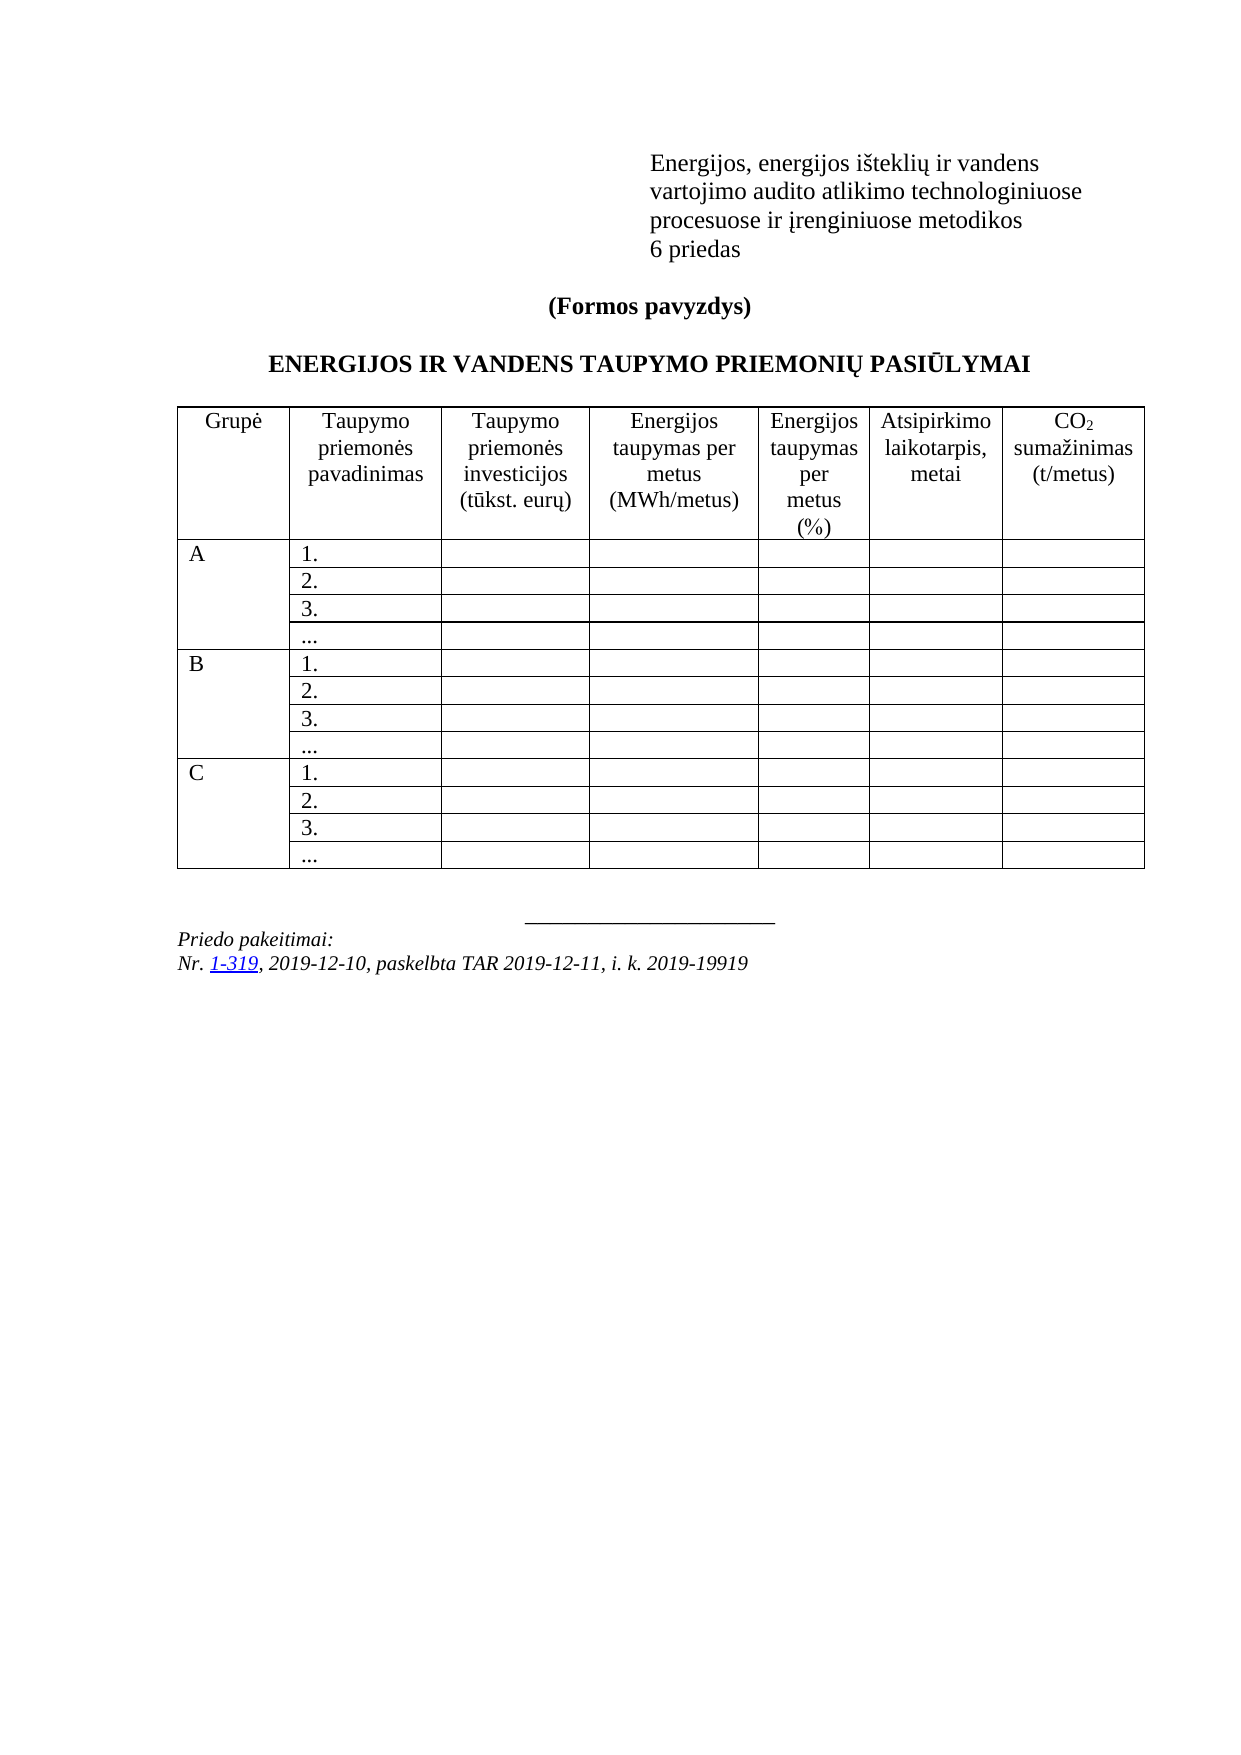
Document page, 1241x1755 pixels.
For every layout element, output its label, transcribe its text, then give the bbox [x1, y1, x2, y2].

table_cell [442, 650, 589, 676]
table_cell [870, 705, 1002, 731]
table_cell [759, 677, 869, 703]
table_cell ... [290, 732, 441, 758]
table_header CO2 sumažinimas (t/metus) [1003, 408, 1144, 539]
table_cell [590, 650, 758, 676]
table_cell [442, 540, 589, 567]
table_cell [759, 623, 869, 649]
table_cell [442, 814, 589, 841]
table_cell [1003, 568, 1144, 594]
text ____________________ [177, 898, 1122, 926]
table_cell [1003, 650, 1144, 676]
table_cell [1003, 787, 1144, 813]
table_cell [1003, 759, 1144, 786]
table_header Taupymo priemonės pavadinimas [290, 408, 441, 539]
table_cell [590, 787, 758, 813]
table_cell 2. [290, 677, 441, 703]
table_cell [759, 705, 869, 731]
table_header Grupė [178, 408, 289, 539]
table_cell [442, 623, 589, 649]
text ENERGIJOS IR VANDENS TAUPYMO PRIEMONIŲ PASIŪLYMAI [177, 349, 1122, 378]
table_cell [759, 814, 869, 841]
table_cell [590, 814, 758, 841]
table_cell 3. [290, 595, 441, 621]
table_cell [590, 732, 758, 758]
table_cell [759, 759, 869, 786]
table_header Taupymo priemonės investicijos (tūkst. eurų) [442, 408, 589, 539]
table_cell [759, 650, 869, 676]
text (Formos pavyzdys) [177, 291, 1122, 320]
table_header Energijos taupymas per metus (MWh/metus) [590, 408, 758, 539]
table_cell [442, 677, 589, 703]
table_cell [590, 842, 758, 868]
table_cell C [178, 759, 289, 868]
table_cell 3. [290, 705, 441, 731]
table_cell [442, 787, 589, 813]
text Nr. 1-319, 2019-12-10, paskelbta TAR 2019-12-11, i. k. 2019-19919 [177, 951, 1122, 974]
table_header Atsipirkimo laikotarpis, metai [870, 408, 1002, 539]
table_cell [442, 732, 589, 758]
table_cell [442, 568, 589, 594]
table_cell [1003, 732, 1144, 758]
table_cell [870, 677, 1002, 703]
table_header Energijos taupymas per metus () [759, 408, 869, 539]
table_cell [1003, 842, 1144, 868]
text Energijos, energijos išteklių ir vandens [650, 148, 1122, 176]
table_cell [442, 842, 589, 868]
table_cell [442, 595, 589, 621]
table_cell ... [290, 623, 441, 649]
table_cell A [178, 540, 289, 649]
table_cell [870, 540, 1002, 567]
table_cell [759, 842, 869, 868]
table_cell [759, 540, 869, 567]
table_cell B [178, 650, 289, 758]
table_cell [1003, 540, 1144, 567]
table_cell [870, 568, 1002, 594]
text Priedo pakeitimai: [177, 926, 1122, 951]
table_cell 1. [290, 650, 441, 676]
table_cell [870, 623, 1002, 649]
table_cell [759, 595, 869, 621]
table_cell [759, 568, 869, 594]
table_cell 1. [290, 759, 441, 786]
table_cell [870, 595, 1002, 621]
table_cell [1003, 677, 1144, 703]
table_cell [590, 623, 758, 649]
table_cell 1. [290, 540, 441, 567]
table_cell [590, 568, 758, 594]
table_cell [870, 732, 1002, 758]
text procesuose ir įrenginiuose metodikos [649, 205, 1122, 234]
table_cell [1003, 814, 1144, 841]
table_cell [590, 677, 758, 703]
table_cell [870, 814, 1002, 841]
table_cell [442, 759, 589, 786]
text vartojimo audito atlikimo technologiniuose [649, 176, 1122, 205]
table_cell [590, 759, 758, 786]
text 6 priedas [649, 234, 1122, 263]
table_cell [1003, 705, 1144, 731]
table_cell [759, 732, 869, 758]
table_cell [759, 787, 869, 813]
table_cell ... [290, 842, 441, 868]
table_cell [1003, 623, 1144, 649]
table_cell [590, 540, 758, 567]
table_cell [870, 842, 1002, 868]
table_cell [1003, 595, 1144, 621]
table_cell 3. [290, 814, 441, 841]
table_cell [870, 787, 1002, 813]
table_cell 2. [290, 787, 441, 813]
table_cell 2. [290, 568, 441, 594]
table_cell [442, 705, 589, 731]
table_cell [590, 595, 758, 621]
table_cell [590, 705, 758, 731]
table_cell [870, 759, 1002, 786]
table_cell [870, 650, 1002, 676]
